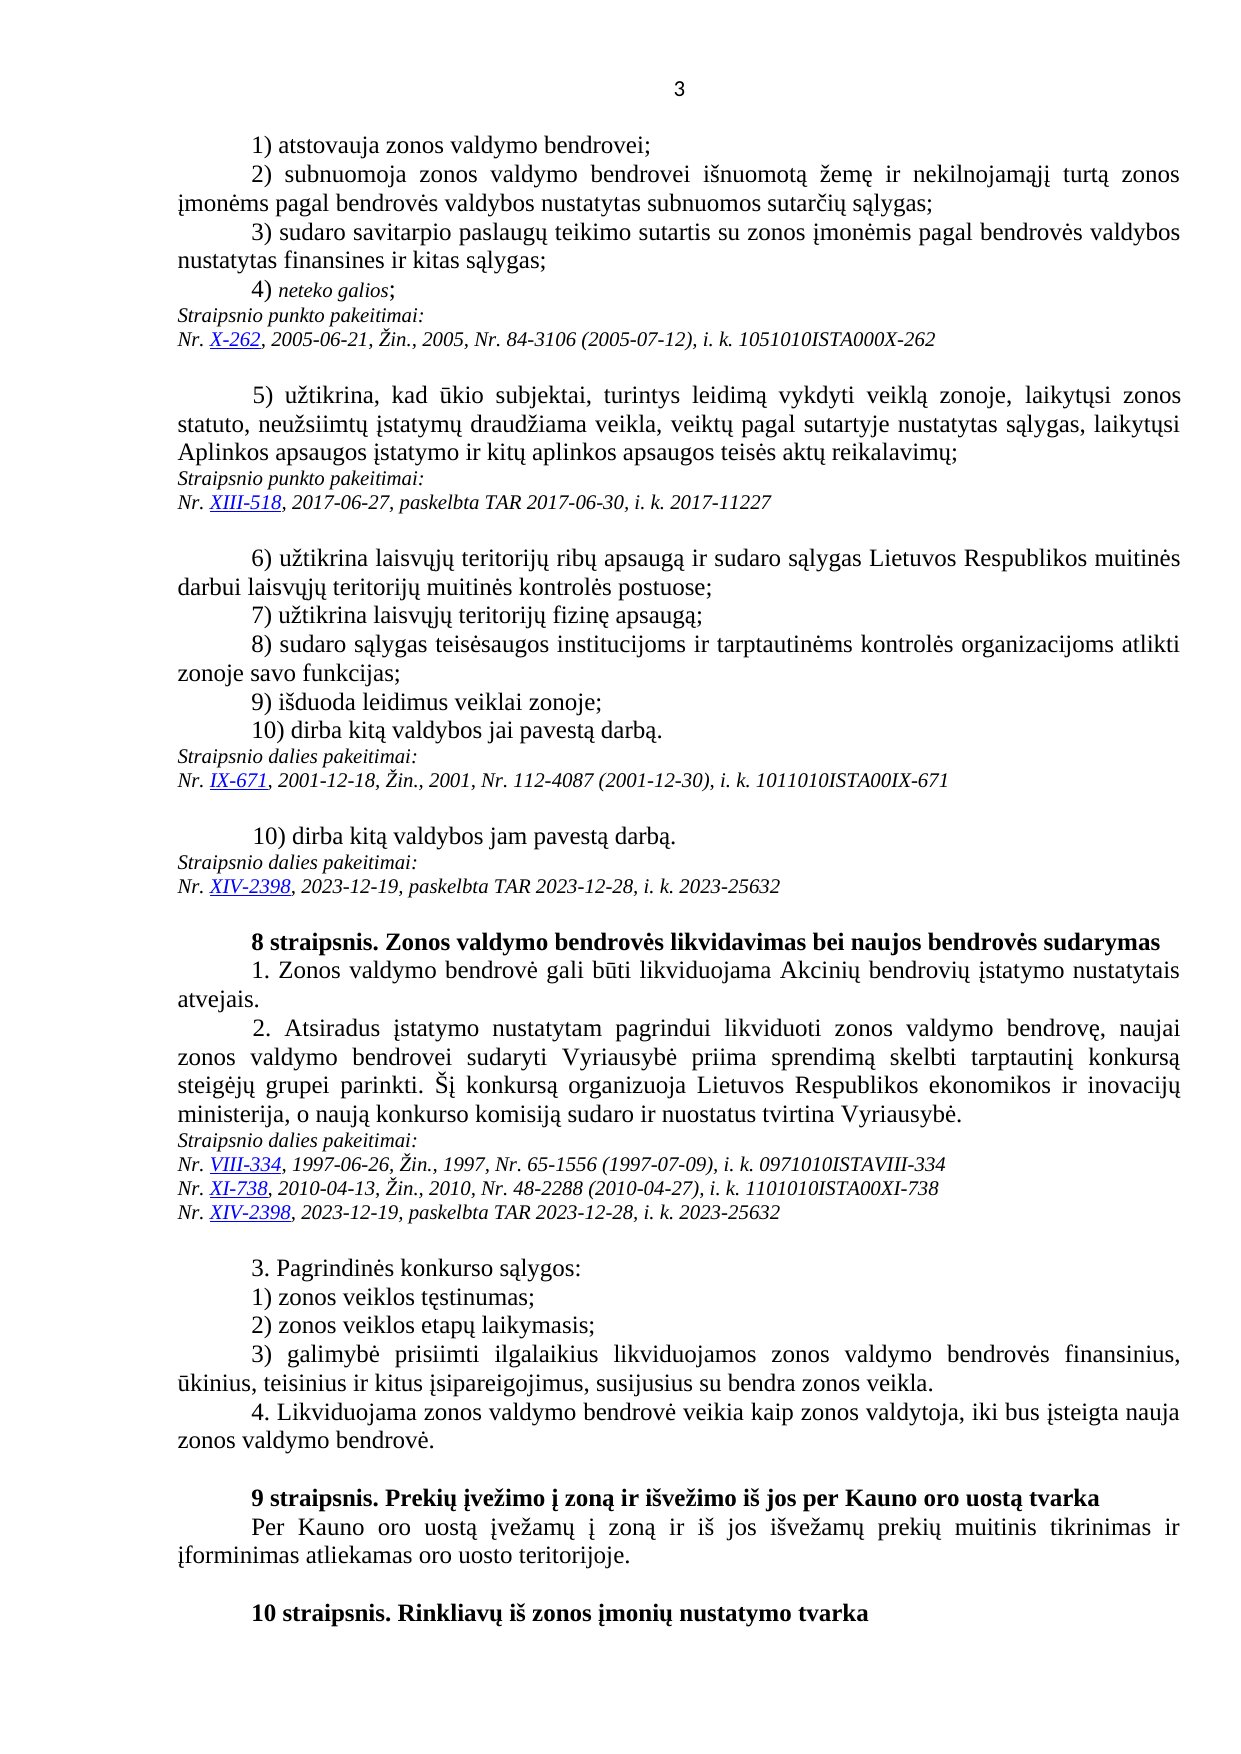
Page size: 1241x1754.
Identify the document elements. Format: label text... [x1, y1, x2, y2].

text 4. Likviduojama zonos valdymo bendrovė veikia kaip zonos valdytoja, iki bus įsteigta nauja zonos valdymo bendrovė. [177, 1397, 1181, 1454]
text 1) zonos veiklos tęstinumas; [177, 1282, 1181, 1311]
text 4) neteko galios; [177, 274, 1181, 303]
text Straipsnio dalies pakeitimai: [177, 1128, 1181, 1152]
text Nr. X-262, 2005-06-21, Žin., 2005, Nr. 84-3106 (2005-07-12), i. k. 1051010ISTA000X-262 [177, 327, 1181, 351]
text 7) užtikrina laisvųjų teritorijų fizinę apsaugą; [177, 601, 1181, 629]
text 8 straipsnis. Zonos valdymo bendrovės likvidavimas bei naujos bendrovės sudarymas [177, 927, 1181, 956]
text 10 straipsnis. Rinkliavų iš zonos įmonių nustatymo tvarka [177, 1598, 1181, 1627]
text 5) užtikrina, kad ūkio subjektai, turintys leidimą vykdyti veiklą zonoje, laikytųsi zonos statuto, neužsiimtų įstatymų draudžiama veikla, veiktų pagal sutartyje nustatytas sąlygas, laikytųsi Aplinkos apsaugos įstatymo ir kitų aplinkos apsaugos teisės aktų reikalavimų; [177, 380, 1181, 466]
text Nr. IX-671, 2001-12-18, Žin., 2001, Nr. 112-4087 (2001-12-30), i. k. 1011010ISTA00IX-671 [177, 768, 1181, 792]
text Nr. XI-738, 2010-04-13, Žin., 2010, Nr. 48-2288 (2010-04-27), i. k. 1101010ISTA00XI-738 [177, 1176, 1181, 1200]
text 9 straipsnis. Prekių įvežimo į zoną ir išvežimo iš jos per Kauno oro uostą tvarka [177, 1483, 1181, 1512]
text Straipsnio dalies pakeitimai: [177, 744, 1181, 768]
text Straipsnio punkto pakeitimai: [177, 303, 1181, 327]
text Nr. XIV-2398, 2023-12-19, paskelbta TAR 2023-12-28, i. k. 2023-25632 [177, 874, 1181, 898]
text 6) užtikrina laisvųjų teritorijų ribų apsaugą ir sudaro sąlygas Lietuvos Respublikos muitinės darbui laisvųjų teritorijų muitinės kontrolės postuose; [177, 543, 1181, 601]
text 2. Atsiradus įstatymo nustatytam pagrindui likviduoti zonos valdymo bendrovę, naujai zonos valdymo bendrovei sudaryti Vyriausybė priima sprendimą skelbti tarptautinį konkursą steigėjų grupei parinkti. Šį konkursą organizuoja Lietuvos Respublikos ekonomikos ir inovacijų ministerija, o naują konkurso komisiją sudaro ir nuostatus tvirtina Vyriausybė. [177, 1013, 1181, 1128]
text Nr. XIII-518, 2017-06-27, paskelbta TAR 2017-06-30, i. k. 2017-11227 [177, 490, 1181, 514]
text 3) galimybė prisiimti ilgalaikius likviduojamos zonos valdymo bendrovės finansinius, ūkinius, teisinius ir kitus įsipareigojimus, susijusius su bendra zonos veikla. [177, 1339, 1181, 1397]
text Nr. XIV-2398, 2023-12-19, paskelbta TAR 2023-12-28, i. k. 2023-25632 [177, 1200, 1181, 1224]
text 3) sudaro savitarpio paslaugų teikimo sutartis su zonos įmonėmis pagal bendrovės valdybos nustatytas finansines ir kitas sąlygas; [177, 217, 1181, 274]
text Nr. VIII-334, 1997-06-26, Žin., 1997, Nr. 65-1556 (1997-07-09), i. k. 0971010ISTAVIII-334 [177, 1152, 1181, 1176]
text 2) zonos veiklos etapų laikymasis; [177, 1311, 1181, 1339]
text 1. Zonos valdymo bendrovė gali būti likviduojama Akcinių bendrovių įstatymo nustatytais atvejais. [177, 956, 1181, 1013]
text 8) sudaro sąlygas teisėsaugos institucijoms ir tarptautinėms kontrolės organizacijoms atlikti zonoje savo funkcijas; [177, 629, 1181, 687]
text 3. Pagrindinės konkurso sąlygos: [177, 1253, 1181, 1282]
text Straipsnio punkto pakeitimai: [177, 466, 1181, 490]
text 10) dirba kitą valdybos jai pavestą darbą. [177, 716, 1181, 744]
text 2) subnuomoja zonos valdymo bendrovei išnuomotą žemę ir nekilnojamąjį turtą zonos įmonėms pagal bendrovės valdybos nustatytas subnuomos sutarčių sąlygas; [177, 159, 1181, 217]
text 9) išduoda leidimus veiklai zonoje; [177, 687, 1181, 716]
text Straipsnio dalies pakeitimai: [177, 850, 1181, 874]
text 1) atstovauja zonos valdymo bendrovei; [177, 131, 1181, 159]
text 10) dirba kitą valdybos jam pavestą darbą. [177, 821, 1181, 850]
text Per Kauno oro uostą įvežamų į zoną ir iš jos išvežamų prekių muitinis tikrinimas ir įforminimas atliekamas oro uosto teritorijoje. [177, 1512, 1181, 1569]
